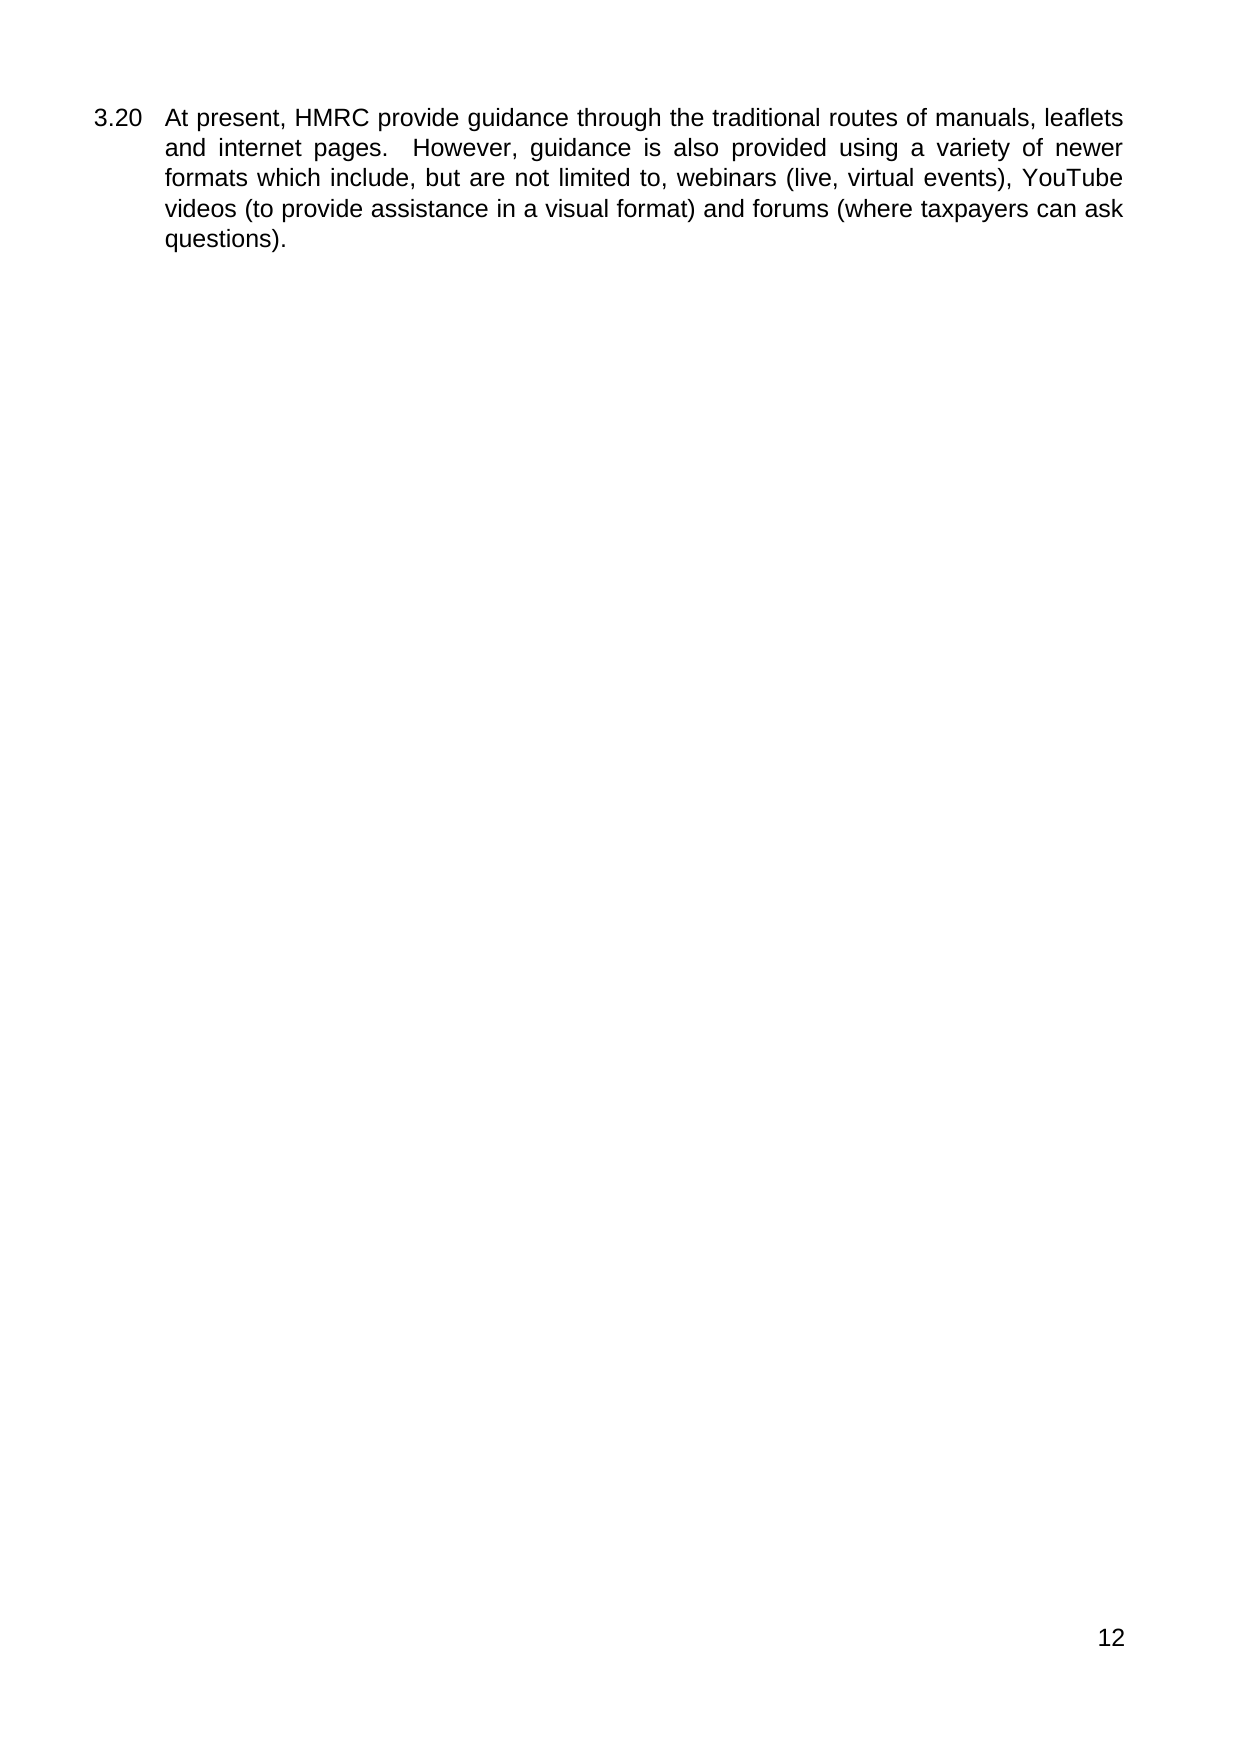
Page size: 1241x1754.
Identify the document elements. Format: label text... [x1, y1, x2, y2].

list At present, HMRC provide guidance through the traditional routes of manuals, leaflets and internet pages. However, guidance is also provided using a variety of newer formats which include, but are not limited to, webinars (live, virtual events), YouTube videos (to provide assistance in a visual format) and forums (where taxpayers can ask questions). [94, 102, 1125, 253]
